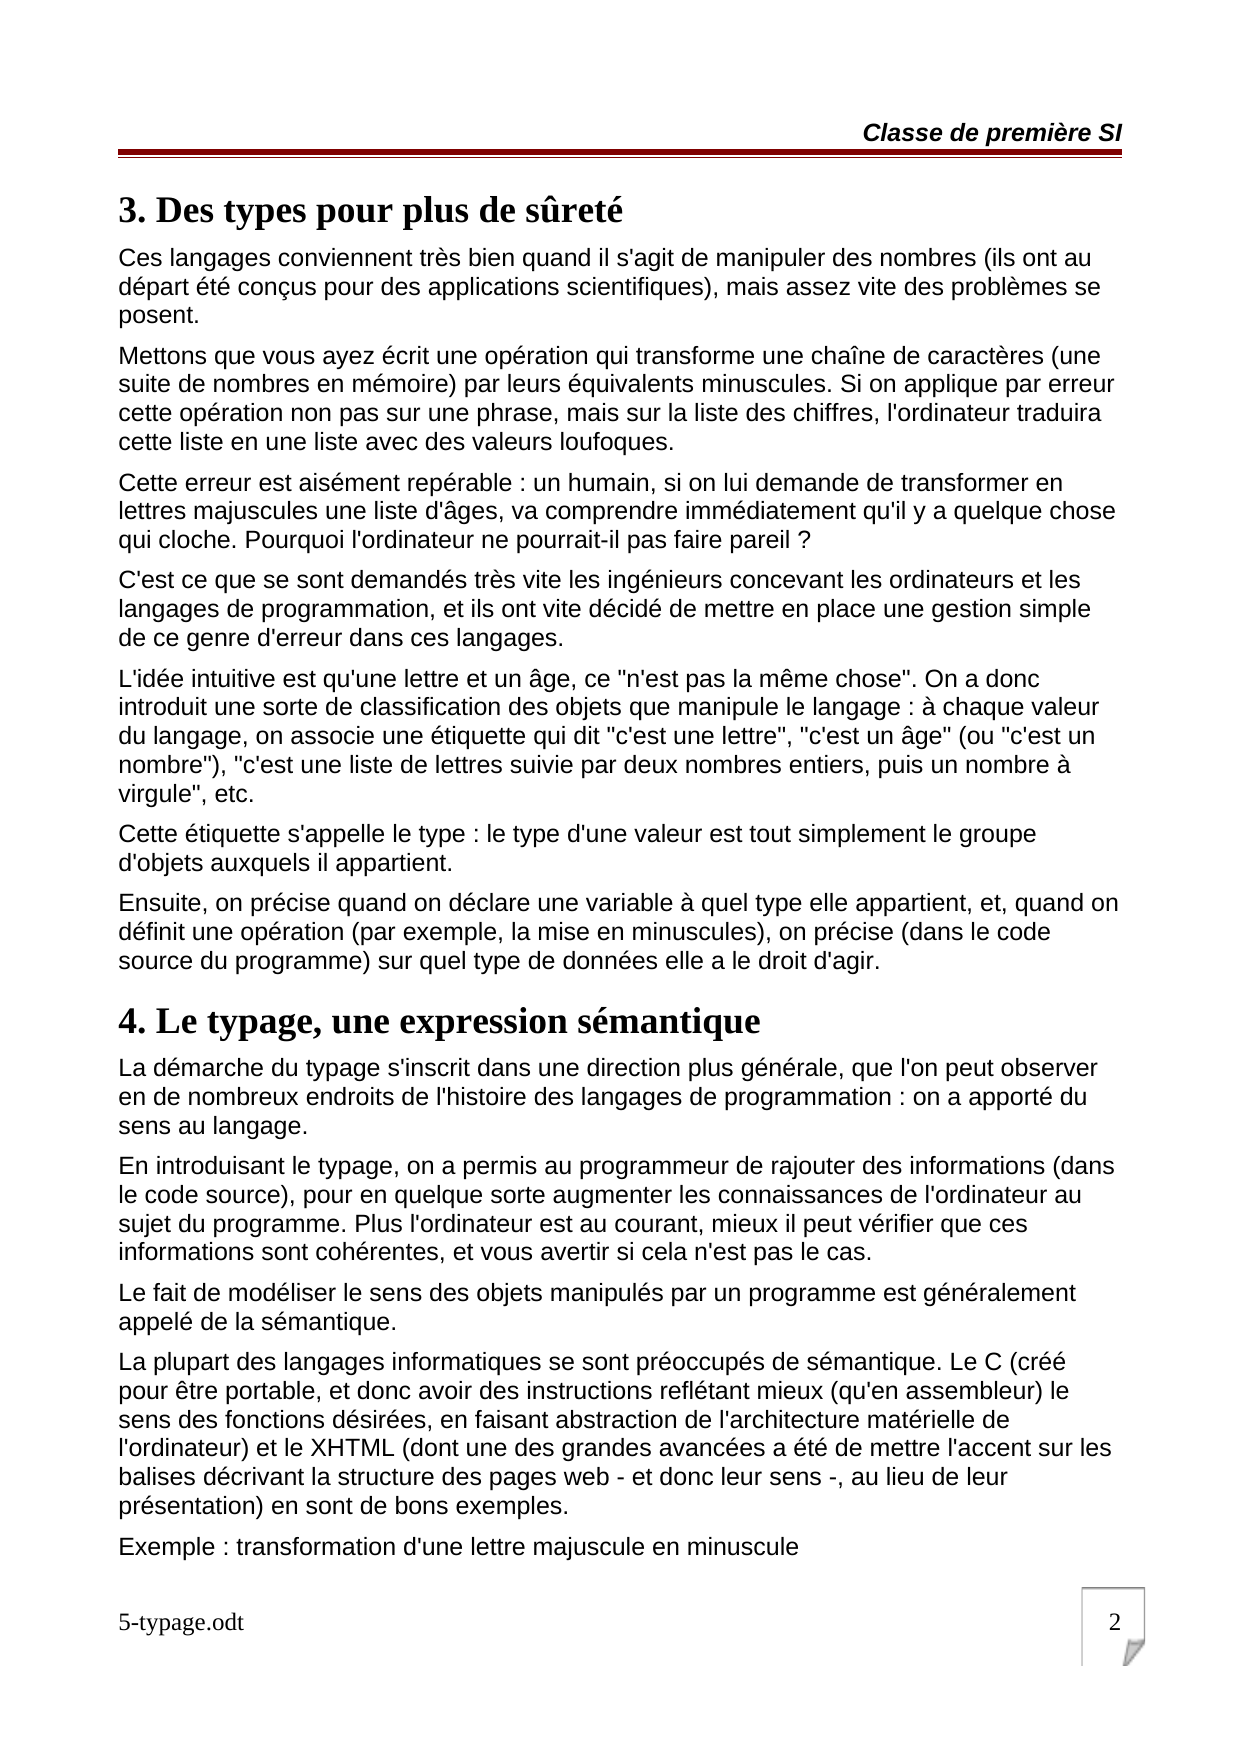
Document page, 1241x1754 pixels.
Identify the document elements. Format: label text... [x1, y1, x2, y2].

text Ces langages conviennent très bien quand il s'agit de manipuler des nombres (ils ont au départ été conçus pour des applications scientifiques), mais assez vite des problèmes se posent. [118, 243, 1122, 329]
text Le fait de modéliser le sens des objets manipulés par un programme est généralement appelé de la sémantique. [118, 1278, 1122, 1335]
subtitle 3. Des types pour plus de sûreté [118, 188, 1122, 231]
text Mettons que vous ayez écrit une opération qui transforme une chaîne de caractères (une suite de nombres en mémoire) par leurs équivalents minuscules. Si on applique par erreur cette opération non pas sur une phrase, mais sur la liste des chiffres, l'ordinateur traduira cette liste en une liste avec des valeurs loufoques. [118, 341, 1122, 456]
text L'idée intuitive est qu'une lettre et un âge, ce "n'est pas la même chose". On a donc introduit une sorte de classification des objets que manipule le langage : à chaque valeur du langage, on associe une étiquette qui dit "c'est une lettre", "c'est un âge" (ou "c'est un nombre"), "c'est une liste de lettres suivie par deux nombres entiers, puis un nombre à virgule", etc. [118, 663, 1122, 807]
subtitle 4. Le typage, une expression sémantique [118, 998, 1122, 1041]
text La plupart des langages informatiques se sont préoccupés de sémantique. Le C (créé pour être portable, et donc avoir des instructions reflétant mieux (qu'en assembleur) le sens des fonctions désirées, en faisant abstraction de l'architecture matérielle de l'ordinateur) et le XHTML (dont une des grandes avancées a été de mettre l'accent sur les balises décrivant la structure des pages web - et donc leur sens -, au lieu de leur présentation) en sont de bons exemples. [118, 1347, 1122, 1520]
text En introduisant le typage, on a permis au programmeur de rajouter des informations (dans le code source), pour en quelque sorte augmenter les connaissances de l'ordinateur au sujet du programme. Plus l'ordinateur est au courant, mieux il peut vérifier que ces informations sont cohérentes, et vous avertir si cela n'est pas le cas. [118, 1151, 1122, 1266]
text Exemple : transformation d'une lettre majuscule en minuscule [118, 1531, 1122, 1560]
text C'est ce que se sont demandés très vite les ingénieurs concevant les ordinateurs et les langages de programmation, et ils ont vite décidé de mettre en place une gestion simple de ce genre d'erreur dans ces langages. [118, 566, 1122, 652]
text Ensuite, on précise quand on déclare une variable à quel type elle appartient, et, quand on définit une opération (par exemple, la mise en minuscules), on précise (dans le code source du programme) sur quel type de données elle a le droit d'agir. [118, 888, 1122, 974]
text Cette étiquette s'appelle le type : le type d'une valeur est tout simplement le groupe d'objets auxquels il appartient. [118, 819, 1122, 877]
text Cette erreur est aisément repérable : un humain, si on lui demande de transformer en lettres majuscules une liste d'âges, va comprendre immédiatement qu'il y a quelque chose qui cloche. Pourquoi l'ordinateur ne pourrait-il pas faire pareil ? [118, 467, 1122, 554]
text La démarche du typage s'inscrit dans une direction plus générale, que l'on peut observer en de nombreux endroits de l'histoire des langages de programmation : on a apporté du sens au langage. [118, 1053, 1122, 1139]
